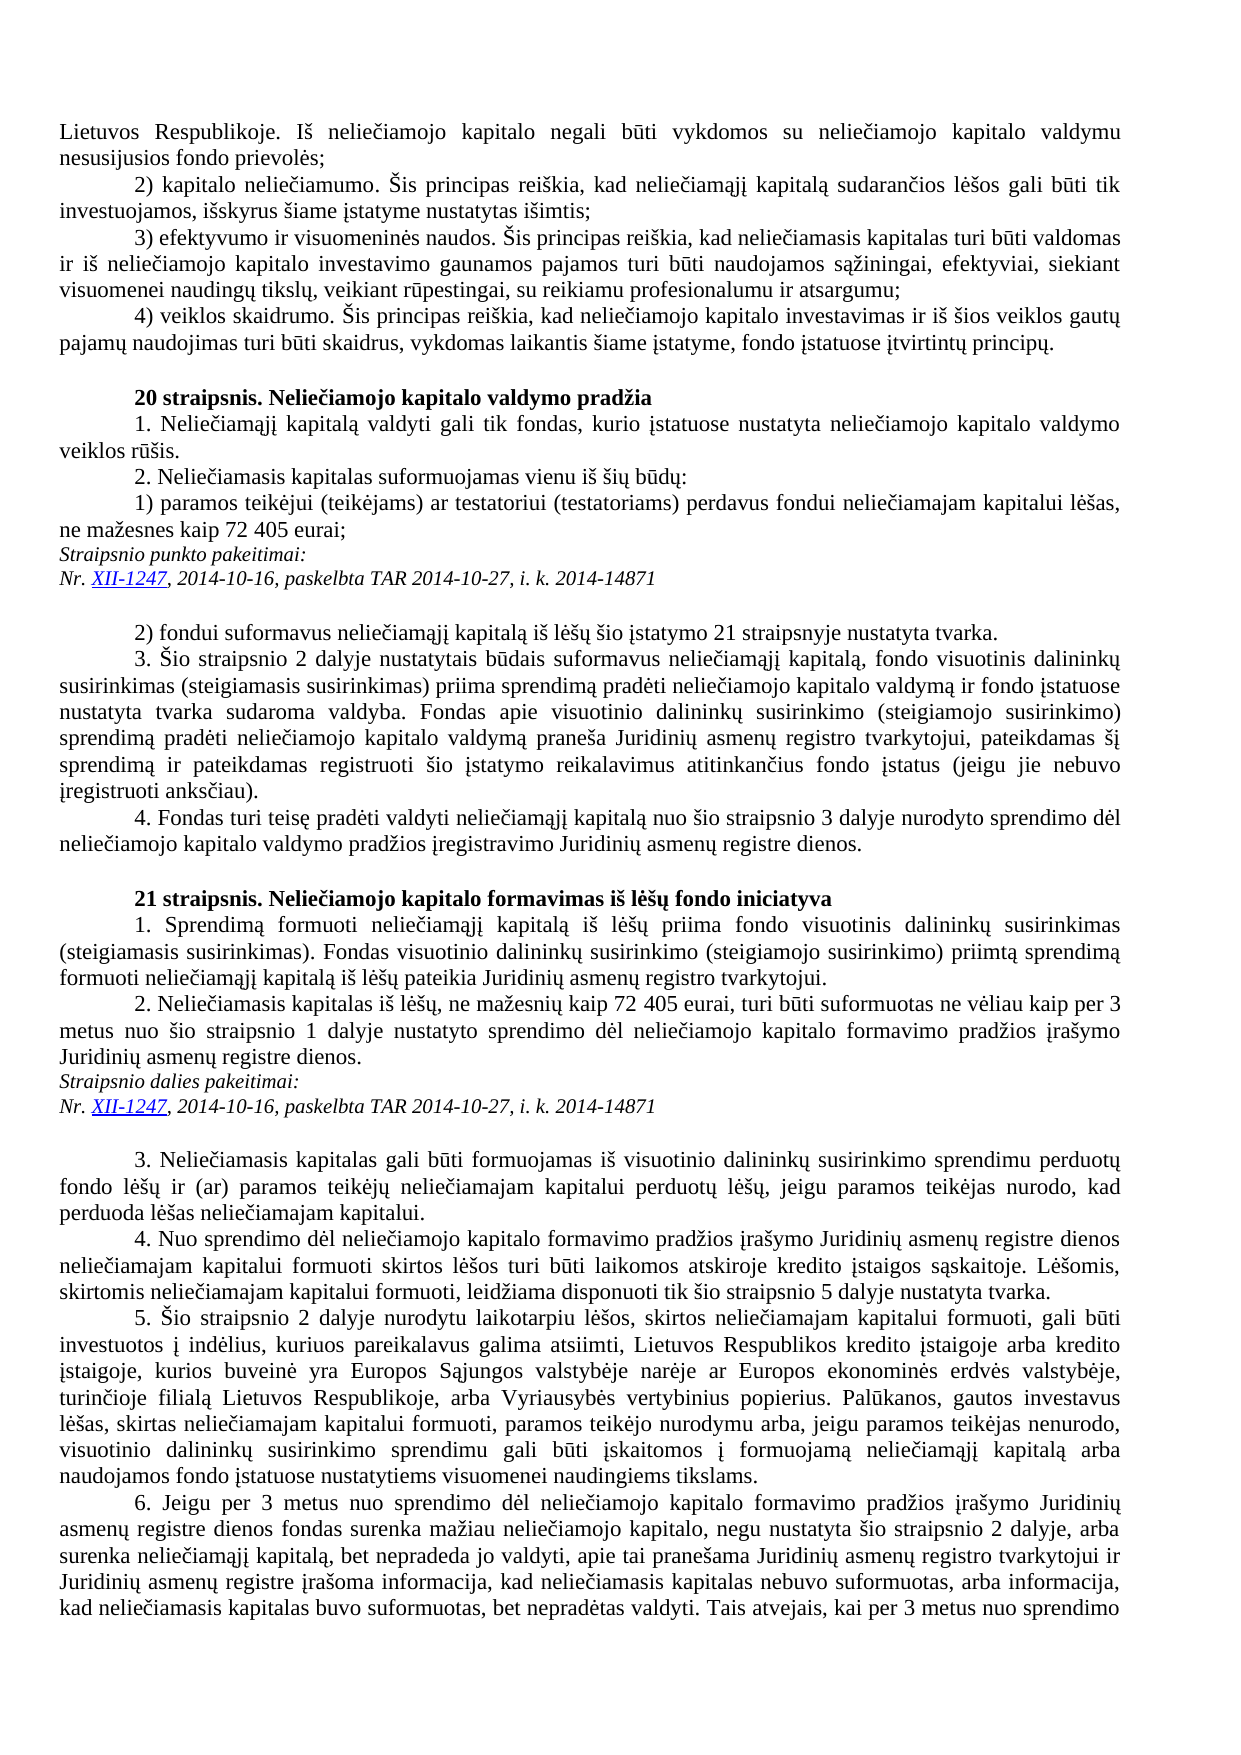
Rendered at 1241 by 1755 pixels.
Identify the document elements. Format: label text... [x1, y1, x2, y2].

text 4. Nuo sprendimo dėl neliečiamojo kapitalo formavimo pradžios įrašymo Juridinių asmenų registre dienos neliečiamajam kapitalui formuoti skirtos lėšos turi būti laikomos atskiroje kredito įstaigos sąskaitoje. Lėšomis, skirtomis neliečiamajam kapitalui formuoti, leidžiama disponuoti tik šio straipsnio 5 dalyje nustatyta tvarka. [59, 1225, 1122, 1304]
text 21 straipsnis. Neliečiamojo kapitalo formavimas iš lėšų fondo iniciatyva [59, 885, 1122, 911]
text 1) paramos teikėjui (teikėjams) ar testatoriui (testatoriams) perdavus fondui neliečiamajam kapitalui lėšas, ne mažesnes kaip 72 405 eurai; [59, 489, 1122, 542]
text 3. Šio straipsnio 2 dalyje nustatytais būdais suformavus neliečiamąjį kapitalą, fondo visuotinis dalininkų susirinkimas (steigiamasis susirinkimas) priima sprendimą pradėti neliečiamojo kapitalo valdymą ir fondo įstatuose nustatyta tvarka sudaroma valdyba. Fondas apie visuotinio dalininkų susirinkimo (steigiamojo susirinkimo) sprendimą pradėti neliečiamojo kapitalo valdymą praneša Juridinių asmenų registro tvarkytojui, pateikdamas šį sprendimą ir pateikdamas registruoti šio įstatymo reikalavimus atitinkančius fondo įstatus (jeigu jie nebuvo įregistruoti anksčiau). [59, 645, 1122, 803]
text 1. Neliečiamąjį kapitalą valdyti gali tik fondas, kurio įstatuose nustatyta neliečiamojo kapitalo valdymo veiklos rūšis. [59, 410, 1122, 463]
text 3. Neliečiamasis kapitalas gali būti formuojamas iš visuotinio dalininkų susirinkimo sprendimu perduotų fondo lėšų ir (ar) paramos teikėjų neliečiamajam kapitalui perduotų lėšų, jeigu paramos teikėjas nurodo, kad perduoda lėšas neliečiamajam kapitalui. [59, 1146, 1122, 1225]
text 4. Fondas turi teisę pradėti valdyti neliečiamąjį kapitalą nuo šio straipsnio 3 dalyje nurodyto sprendimo dėl neliečiamojo kapitalo valdymo pradžios įregistravimo Juridinių asmenų registre dienos. [59, 803, 1122, 856]
text 4) veiklos skaidrumo. Šis principas reiškia, kad neliečiamojo kapitalo investavimas ir iš šios veiklos gautų pajamų naudojimas turi būti skaidrus, vykdomas laikantis šiame įstatyme, fondo įstatuose įtvirtintų principų. [59, 303, 1122, 355]
text 3) efektyvumo ir visuomeninės naudos. Šis principas reiškia, kad neliečiamasis kapitalas turi būti valdomas ir iš neliečiamojo kapitalo investavimo gaunamos pajamos turi būti naudojamos sąžiningai, efektyviai, siekiant visuomenei naudingų tikslų, veikiant rūpestingai, su reikiamu profesionalumu ir atsargumu; [59, 223, 1122, 303]
text Nr. XII-1247, 2014-10-16, paskelbta TAR 2014-10-27, i. k. 2014-14871 [59, 1093, 1122, 1118]
text 5. Šio straipsnio 2 dalyje nurodytu laikotarpiu lėšos, skirtos neliečiamajam kapitalui formuoti, gali būti investuotos į indėlius, kuriuos pareikalavus galima atsiimti, Lietuvos Respublikos kredito įstaigoje arba kredito įstaigoje, kurios buveinė yra Europos Sąjungos valstybėje narėje ar Europos ekonominės erdvės valstybėje, turinčioje filialą Lietuvos Respublikoje, arba Vyriausybės vertybinius popierius. Palūkanos, gautos investavus lėšas, skirtas neliečiamajam kapitalui formuoti, paramos teikėjo nurodymu arba, jeigu paramos teikėjas nenurodo, visuotinio dalininkų susirinkimo sprendimu gali būti įskaitomos į formuojamą neliečiamąjį kapitalą arba naudojamos fondo įstatuose nustatytiems visuomenei naudingiems tikslams. [59, 1304, 1122, 1489]
text 6. Jeigu per 3 metus nuo sprendimo dėl neliečiamojo kapitalo formavimo pradžios įrašymo Juridinių asmenų registre dienos fondas surenka mažiau neliečiamojo kapitalo, negu nustatyta šio straipsnio 2 dalyje, arba surenka neliečiamąjį kapitalą, bet nepradeda jo valdyti, apie tai pranešama Juridinių asmenų registro tvarkytojui ir Juridinių asmenų registre įrašoma informacija, kad neliečiamasis kapitalas nebuvo suformuotas, arba informacija, kad neliečiamasis kapitalas buvo suformuotas, bet nepradėtas valdyti. Tais atvejais, kai per 3 metus nuo sprendimo [59, 1489, 1122, 1621]
text 2) kapitalo neliečiamumo. Šis principas reiškia, kad neliečiamąjį kapitalą sudarančios lėšos gali būti tik investuojamos, išskyrus šiame įstatyme nustatytas išimtis; [59, 171, 1122, 223]
text Nr. XII-1247, 2014-10-16, paskelbta TAR 2014-10-27, i. k. 2014-14871 [59, 566, 1122, 590]
text 2. Neliečiamasis kapitalas suformuojamas vienu iš šių būdų: [59, 463, 1122, 489]
text Straipsnio dalies pakeitimai: [59, 1069, 1122, 1093]
text Lietuvos Respublikoje. Iš neliečiamojo kapitalo negali būti vykdomos su neliečiamojo kapitalo valdymu nesusijusios fondo prievolės; [59, 118, 1122, 171]
text 2. Neliečiamasis kapitalas iš lėšų, ne mažesnių kaip 72 405 eurai, turi būti suformuotas ne vėliau kaip per 3 metus nuo šio straipsnio 1 dalyje nustatyto sprendimo dėl neliečiamojo kapitalo formavimo pradžios įrašymo Juridinių asmenų registre dienos. [59, 990, 1122, 1069]
text 2) fondui suformavus neliečiamąjį kapitalą iš lėšų šio įstatymo 21 straipsnyje nustatyta tvarka. [59, 619, 1122, 645]
text Straipsnio punkto pakeitimai: [59, 542, 1122, 566]
text 1. Sprendimą formuoti neliečiamąjį kapitalą iš lėšų priima fondo visuotinis dalininkų susirinkimas (steigiamasis susirinkimas). Fondas visuotinio dalininkų susirinkimo (steigiamojo susirinkimo) priimtą sprendimą formuoti neliečiamąjį kapitalą iš lėšų pateikia Juridinių asmenų registro tvarkytojui. [59, 911, 1122, 990]
text 20 straipsnis. Neliečiamojo kapitalo valdymo pradžia [59, 384, 1122, 410]
